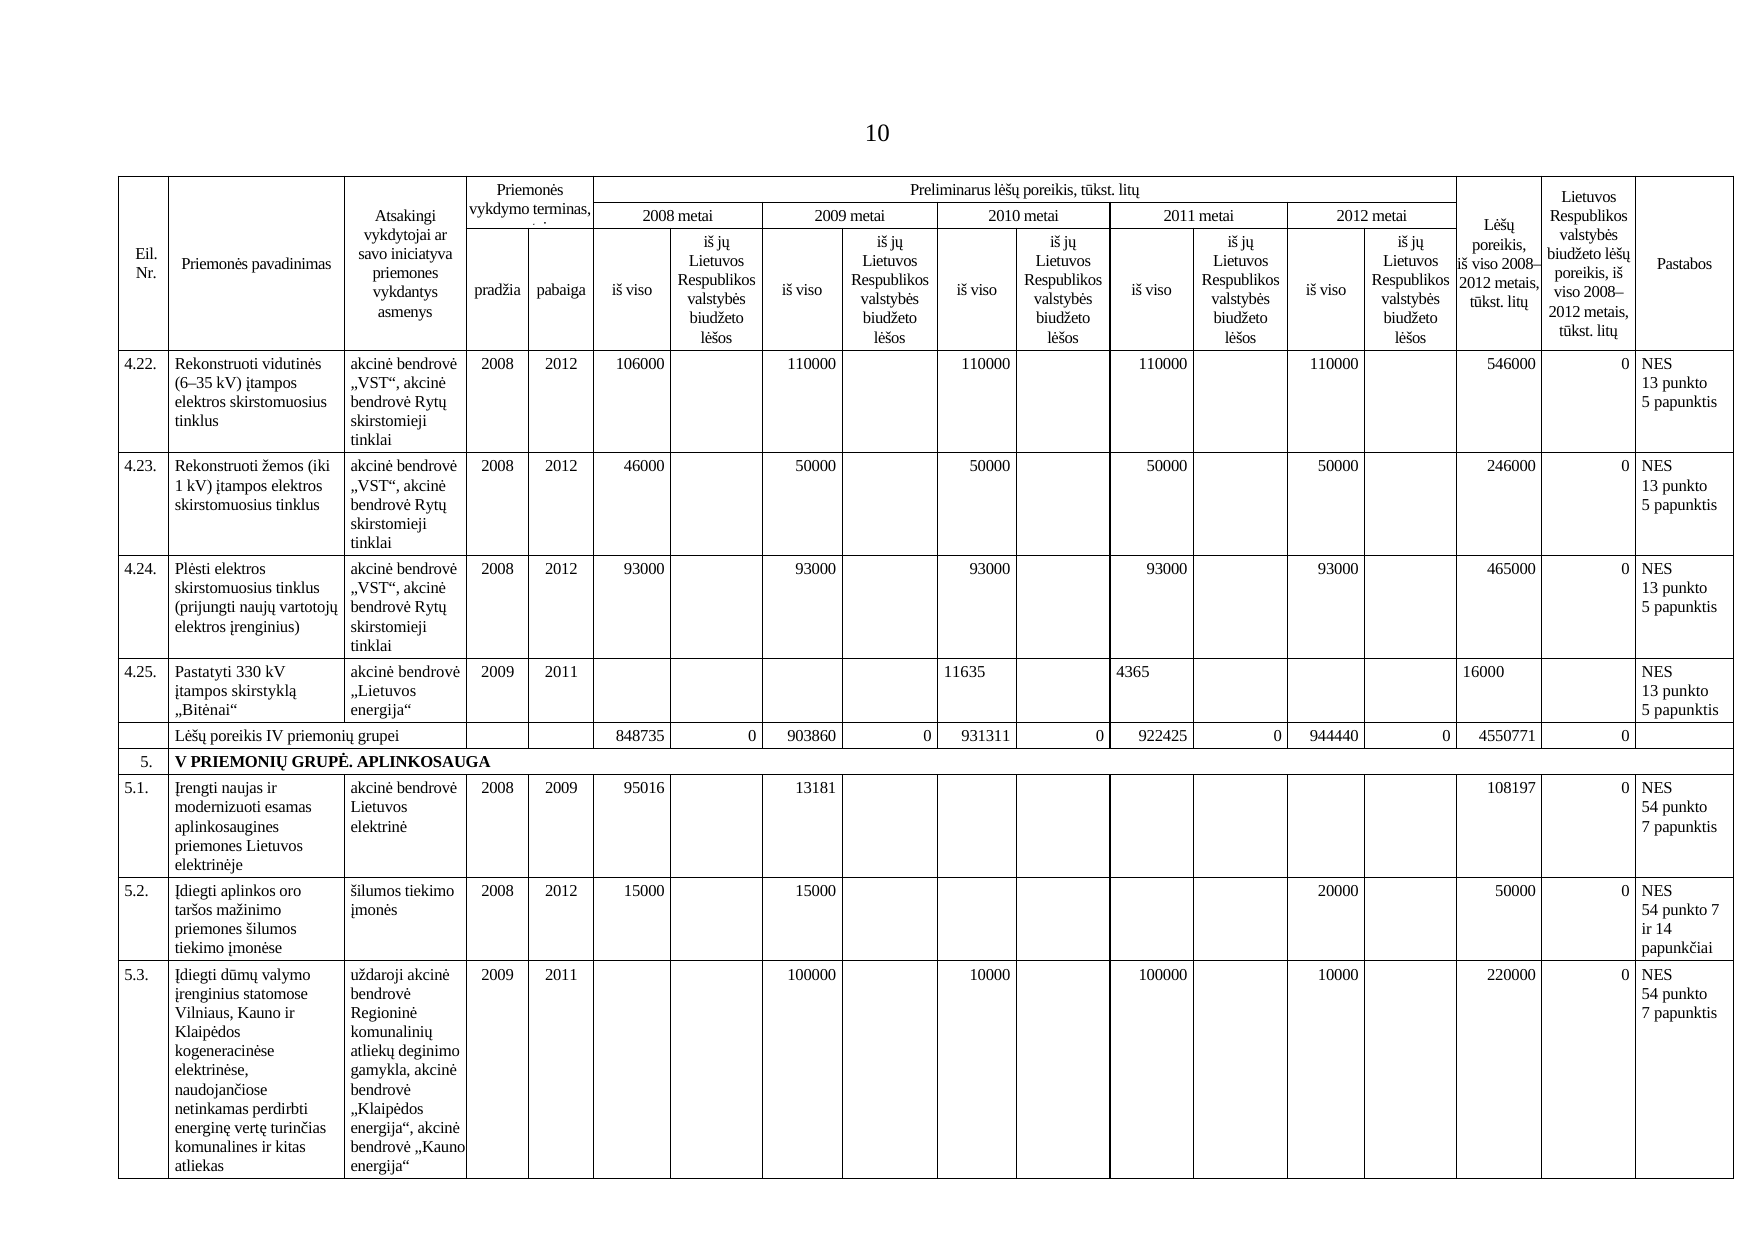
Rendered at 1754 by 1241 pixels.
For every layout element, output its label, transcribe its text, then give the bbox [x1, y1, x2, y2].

table_cell 110000 [1111, 351, 1193, 452]
table_cell 2012 [529, 351, 593, 452]
table_cell iš jų Lietuvos Respublikos valstybės biudžeto lėšos [843, 229, 937, 349]
table_cell [1194, 453, 1287, 555]
table_cell 50000 [938, 453, 1016, 555]
table_cell [671, 878, 762, 960]
table_cell 246000 [1457, 453, 1541, 555]
table_cell [1017, 878, 1109, 960]
table_cell 2009 [529, 775, 593, 877]
table_cell 100000 [763, 961, 842, 1178]
table_cell [1288, 659, 1364, 722]
table_cell 15000 [763, 878, 842, 960]
table_cell 2011 [529, 961, 593, 1178]
table_cell 108197 [1457, 775, 1541, 877]
table_cell 110000 [1288, 351, 1364, 452]
table_cell [1636, 723, 1733, 748]
table_cell 4.22. [119, 351, 168, 452]
table_cell 13181 [763, 775, 842, 877]
table_cell 944440 [1288, 723, 1364, 748]
table_cell [843, 659, 937, 722]
table_cell 4.23. [119, 453, 168, 555]
table_header Atsakingi vykdytojai ar savo iniciatyva priemones vykdantys asmenys [345, 177, 466, 349]
table_cell 903860 [763, 723, 842, 748]
table_cell [671, 351, 762, 452]
table_cell [1365, 878, 1456, 960]
table_header Eil. Nr. [119, 177, 168, 349]
table_cell [1365, 775, 1456, 877]
table_cell NES 13 punkto 5 papunktis [1636, 659, 1733, 722]
table_cell [1288, 775, 1364, 877]
table_cell [119, 723, 168, 748]
table_cell 922425 [1111, 723, 1193, 748]
table_cell [1017, 659, 1109, 722]
table_cell NES 54 punkto 7 papunktis [1636, 775, 1733, 877]
table_cell 465000 [1457, 556, 1541, 658]
table_cell 2008 metai [594, 203, 762, 228]
table_cell [1017, 775, 1109, 877]
table_cell Plėsti elektros skirstomuosius tinklus (prijungti naujų vartotojų elektros įrenginius) [169, 556, 344, 658]
table_cell 50000 [1457, 878, 1541, 960]
table_cell 0 [671, 723, 762, 748]
table_cell Įdiegti aplinkos oro taršos mažinimo priemones šilumos tiekimo įmonėse [169, 878, 344, 960]
table_cell akcinė bendrovė „Lietuvos energija“ [345, 659, 466, 722]
table_cell [763, 659, 842, 722]
table_cell 11635 [938, 659, 1016, 722]
table_cell Pastatyti 330 kV įtampos skirstyklą „Bitėnai“ [169, 659, 344, 722]
table_cell 50000 [1288, 453, 1364, 555]
table_cell [594, 961, 670, 1178]
table_cell iš viso [763, 229, 842, 349]
table_cell 93000 [1111, 556, 1193, 658]
table_cell [843, 556, 937, 658]
table_cell [843, 453, 937, 555]
table_cell 2012 [529, 556, 593, 658]
table_cell 2008 [467, 775, 528, 877]
table_cell 0 [1542, 453, 1635, 555]
table_cell V priemonių grupė. Aplinkosauga [169, 749, 1733, 774]
table_cell 4550771 [1457, 723, 1541, 748]
table_cell 110000 [938, 351, 1016, 452]
table_cell 93000 [938, 556, 1016, 658]
table_cell 2012 [529, 878, 593, 960]
table_cell 0 [1365, 723, 1456, 748]
table_cell 110000 [763, 351, 842, 452]
table_cell [529, 723, 593, 748]
table_header Preliminarus lėšų poreikis, tūkst. litų [594, 177, 1456, 202]
table_cell 5.2. [119, 878, 168, 960]
table_header Pastabos [1636, 177, 1733, 349]
table_cell 0 [1542, 351, 1635, 452]
table_cell 0 [1542, 775, 1635, 877]
table_cell 2012 [529, 453, 593, 555]
table_cell 50000 [763, 453, 842, 555]
table_cell 220000 [1457, 961, 1541, 1178]
table_cell 0 [1542, 723, 1635, 748]
table_cell [1194, 878, 1287, 960]
table_cell 2010 metai [938, 203, 1109, 228]
table_cell 0 [1542, 556, 1635, 658]
table_cell [843, 775, 937, 877]
table_cell akcinė bendrovė Lietuvos elektrinė [345, 775, 466, 877]
table_cell 46000 [594, 453, 670, 555]
table_cell Įrengti naujas ir modernizuoti esamas aplinkosaugines priemones Lietuvos elektrinėje [169, 775, 344, 877]
table_cell 93000 [1288, 556, 1364, 658]
table_cell [1365, 556, 1456, 658]
table_cell [671, 961, 762, 1178]
table_cell [1111, 775, 1193, 877]
table_cell akcinė bendrovė „VST“, akcinė bendrovė Rytų skirstomieji tinklai [345, 453, 466, 555]
table_cell 10000 [1288, 961, 1364, 1178]
table_cell iš viso [938, 229, 1016, 349]
table_cell 2011 [529, 659, 593, 722]
table_cell NES 54 punkto 7 papunktis [1636, 961, 1733, 1178]
table_cell 0 [843, 723, 937, 748]
table_cell uždaroji akcinė bendrovė Regioninė komunalinių atliekų deginimo gamykla, akcinė bendrovė „Klaipėdos energija“, akcinė bendrovė „Kauno energija“ [345, 961, 466, 1178]
table_cell [1194, 351, 1287, 452]
table_cell 0 [1194, 723, 1287, 748]
table_cell Rekonstruoti vidutinės (6–35 kV) įtampos elektros skirstomuosius tinklus [169, 351, 344, 452]
table_cell Lėšų poreikis IV priemonių grupei [169, 723, 466, 748]
table_cell [1111, 878, 1193, 960]
table_cell [1194, 775, 1287, 877]
table_cell pabaiga [529, 229, 593, 349]
table_cell akcinė bendrovė „VST“, akcinė bendrovė Rytų skirstomieji tinklai [345, 556, 466, 658]
table_cell 5.3. [119, 961, 168, 1178]
table_cell 2008 [467, 453, 528, 555]
table_cell 546000 [1457, 351, 1541, 452]
table_cell 106000 [594, 351, 670, 452]
table_cell 2009 metai [763, 203, 937, 228]
table_cell [843, 351, 937, 452]
table_cell iš viso [594, 229, 670, 349]
table_cell 100000 [1111, 961, 1193, 1178]
table_cell iš viso [1111, 229, 1193, 349]
table_cell [671, 659, 762, 722]
table_cell pradžia [467, 229, 528, 349]
table_cell 2008 [467, 878, 528, 960]
table_cell 4.25. [119, 659, 168, 722]
table_cell 2008 [467, 351, 528, 452]
table_cell 4365 [1111, 659, 1193, 722]
table_cell 0 [1542, 878, 1635, 960]
table_cell akcinė bendrovė „VST“, akcinė bendrovė Rytų skirstomieji tinklai [345, 351, 466, 452]
table_cell 10000 [938, 961, 1016, 1178]
table_cell 848735 [594, 723, 670, 748]
table_cell [1194, 961, 1287, 1178]
table_cell [1017, 453, 1109, 555]
table_cell 931311 [938, 723, 1016, 748]
table_cell [467, 723, 528, 748]
table_cell [1365, 351, 1456, 452]
table_cell [938, 878, 1016, 960]
table_cell 5. [119, 749, 168, 774]
table_cell iš jų Lietuvos Respublikos valstybės biudžeto lėšos [1017, 229, 1109, 349]
table_cell [1365, 659, 1456, 722]
table_cell NES 13 punkto 5 papunktis [1636, 453, 1733, 555]
table_cell 5.1. [119, 775, 168, 877]
table_cell 2008 [467, 556, 528, 658]
table_cell [671, 556, 762, 658]
table_cell [1017, 351, 1109, 452]
table_header Lėšų poreikis, iš viso 2008–2012 metais, tūkst. litų [1457, 177, 1541, 349]
table_cell [1194, 556, 1287, 658]
table_cell 2009 [467, 961, 528, 1178]
table_cell 15000 [594, 878, 670, 960]
table_cell [671, 775, 762, 877]
table_cell šilumos tiekimo įmonės [345, 878, 466, 960]
table_cell 2009 [467, 659, 528, 722]
table_header Lietuvos Respublikos valstybės biudžeto lėšų poreikis, iš viso 2008–2012 metais, tūkst. litų [1542, 177, 1635, 349]
table_cell iš jų Lietuvos Respublikos valstybės biudžeto lėšos [1194, 229, 1287, 349]
table_cell [843, 878, 937, 960]
table_cell [1542, 659, 1635, 722]
table_cell [671, 453, 762, 555]
table_cell 20000 [1288, 878, 1364, 960]
table_cell Rekonstruoti žemos (iki 1 kV) įtampos elektros skirstomuosius tinklus [169, 453, 344, 555]
table_cell [594, 659, 670, 722]
table_cell 4.24. [119, 556, 168, 658]
table_cell [1017, 961, 1109, 1178]
table_cell NES 13 punkto 5 papunktis [1636, 351, 1733, 452]
table_cell [1017, 556, 1109, 658]
table_cell iš viso [1288, 229, 1364, 349]
table_cell 0 [1542, 961, 1635, 1178]
table_cell [1365, 961, 1456, 1178]
table_cell [938, 775, 1016, 877]
table_cell 2012 metai [1288, 203, 1456, 228]
table_cell 2011 metai [1111, 203, 1287, 228]
table_cell NES 54 punkto 7 ir 14 papunkčiai [1636, 878, 1733, 960]
table_cell 93000 [763, 556, 842, 658]
table_cell Įdiegti dūmų valymo įrenginius statomose Vilniaus, Kauno ir Klaipėdos kogeneracinėse elektrinėse, naudojančiose netinkamas perdirbti energinę vertę turinčias komunalines ir kitas atliekas [169, 961, 344, 1178]
table_cell [1365, 453, 1456, 555]
table_cell 50000 [1111, 453, 1193, 555]
table_cell [843, 961, 937, 1178]
table_cell NES 13 punkto 5 papunktis [1636, 556, 1733, 658]
table_cell [1194, 659, 1287, 722]
table_cell iš jų Lietuvos Respublikos valstybės biudžeto lėšos [671, 229, 762, 349]
table_header Priemonės pavadinimas [169, 177, 344, 349]
table_cell 0 [1017, 723, 1109, 748]
table_cell 93000 [594, 556, 670, 658]
table_header Priemonės vykdymo terminas, metai [467, 177, 593, 228]
table_cell 16000 [1457, 659, 1541, 722]
table_cell iš jų Lietuvos Respublikos valstybės biudžeto lėšos [1365, 229, 1456, 349]
table_cell 95016 [594, 775, 670, 877]
